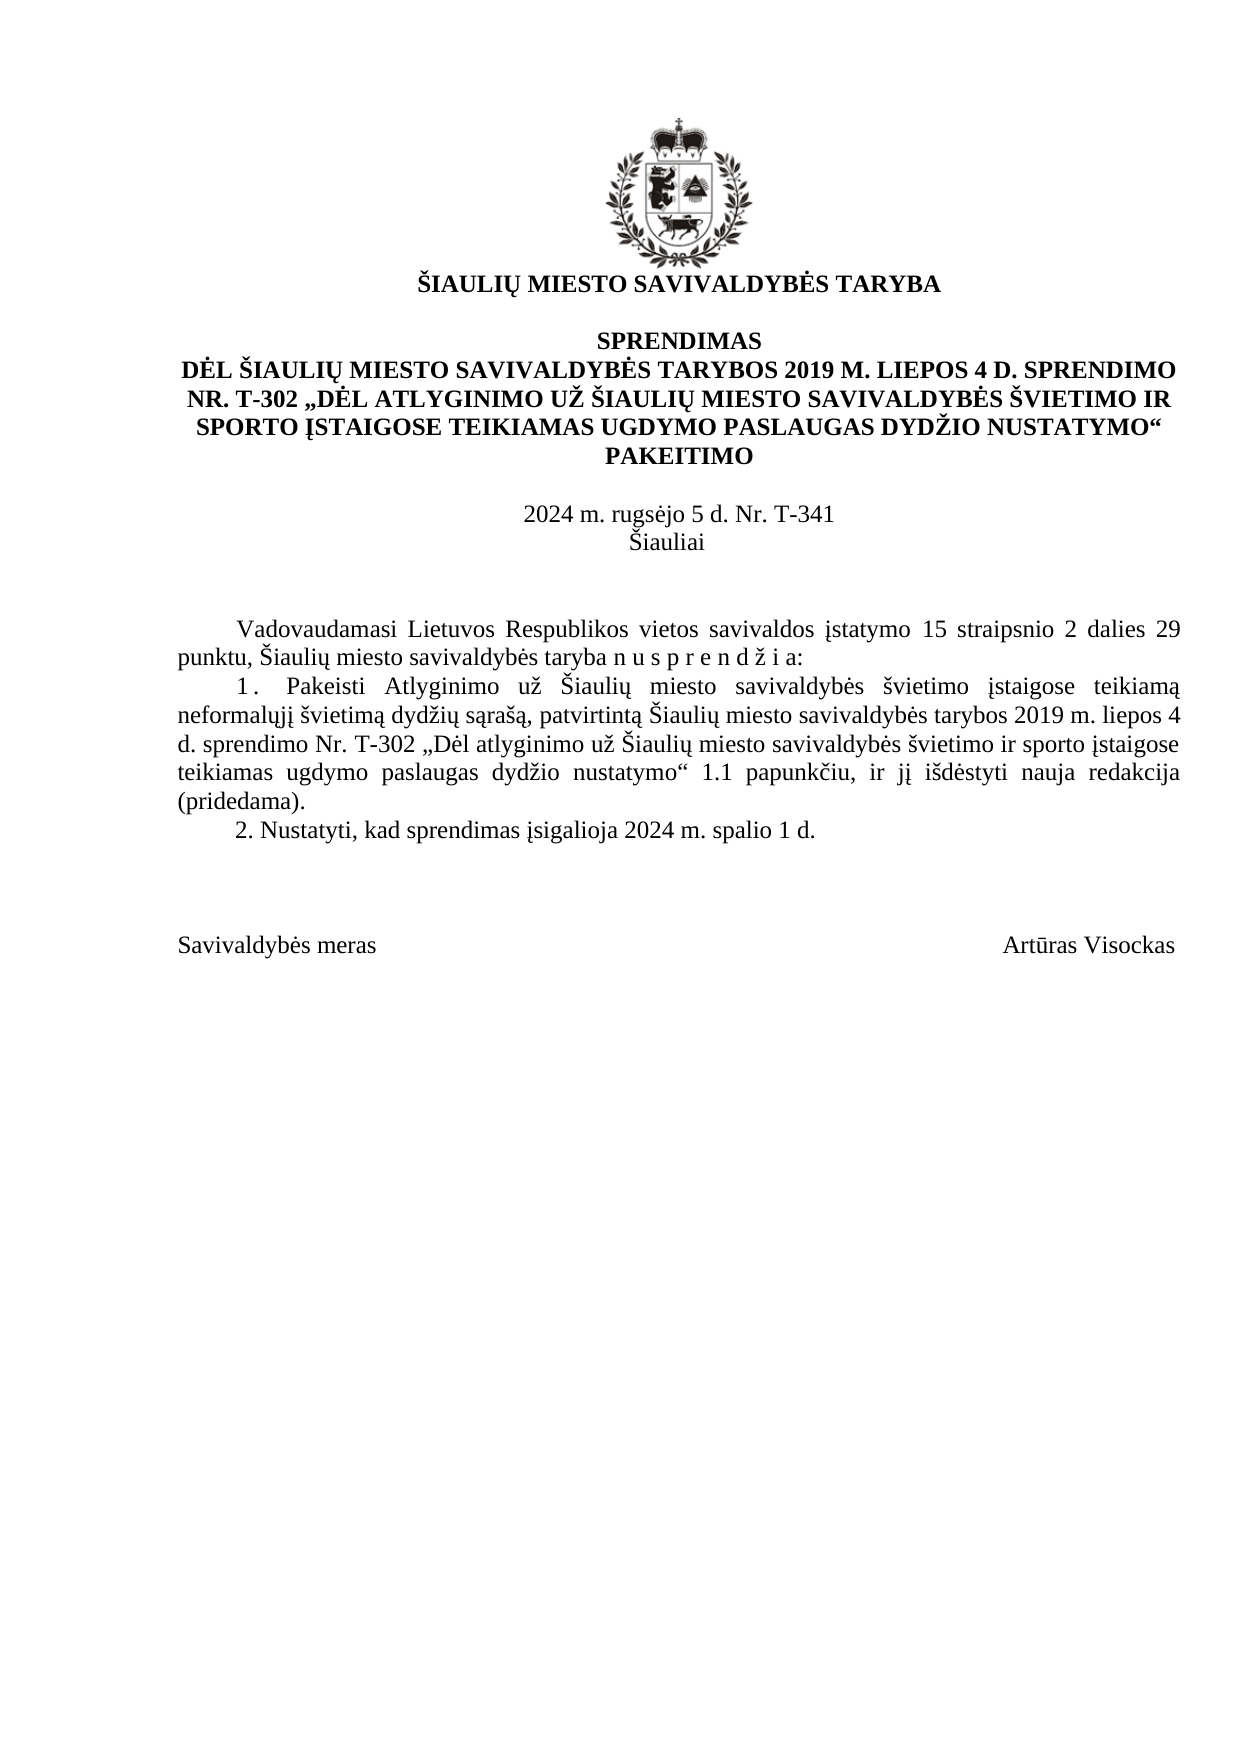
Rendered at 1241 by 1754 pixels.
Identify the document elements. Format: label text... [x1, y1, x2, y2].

text DĖL ŠIAULIŲ MIESTO SAVIVALDYBĖS TARYBOS 2019 M. LIEPOS 4 D. SPRENDIMO NR. T-302 „DĖL ATLYGINIMO UŽ ŠIAULIŲ MIESTO SAVIVALDYBĖS ŠVIETIMO IR SPORTO ĮSTAIGOSE TEIKIAMAS UGDYMO PASLAUGAS DYDŽIO NUSTATYMO“ PAKEITIMO [177, 355, 1181, 470]
text 2024 m. rugsėjo 5 d. Nr. T-341 [177, 499, 1181, 527]
text SPRENDIMAS [177, 326, 1181, 355]
text 2. Nustatyti, kad sprendimas įsigalioja 2024 m. spalio 1 d. [177, 815, 1181, 844]
text Savivaldybės meras Artūras Visockas [177, 930, 1181, 959]
text Šiauliai [177, 527, 1181, 556]
text Vadovaudamasi Lietuvos Respublikos vietos savivaldos įstatymo 15 straipsnio 2 dalies 29 punktu, Šiaulių miesto savivaldybės taryba nusprendžia: [177, 614, 1181, 671]
subtitle 1. Pakeisti Atlyginimo už Šiaulių miesto savivaldybės švietimo įstaigose teikiamą neformalųjį švietimą dydžių sąrašą, patvirtintą Šiaulių miesto savivaldybės tarybos 2019 m. liepos 4 d. sprendimo Nr. T-302 „Dėl atlyginimo už Šiaulių miesto savivaldybės švietimo ir sporto įstaigose teikiamas ugdymo paslaugas dydžio nustatymo“ 1.1 papunkčiu, ir jį išdėstyti nauja redakcija (pridedama). [177, 671, 1181, 815]
text ŠIAULIŲ MIESTO SAVIVALDYBĖS TARYBA [177, 269, 1181, 297]
